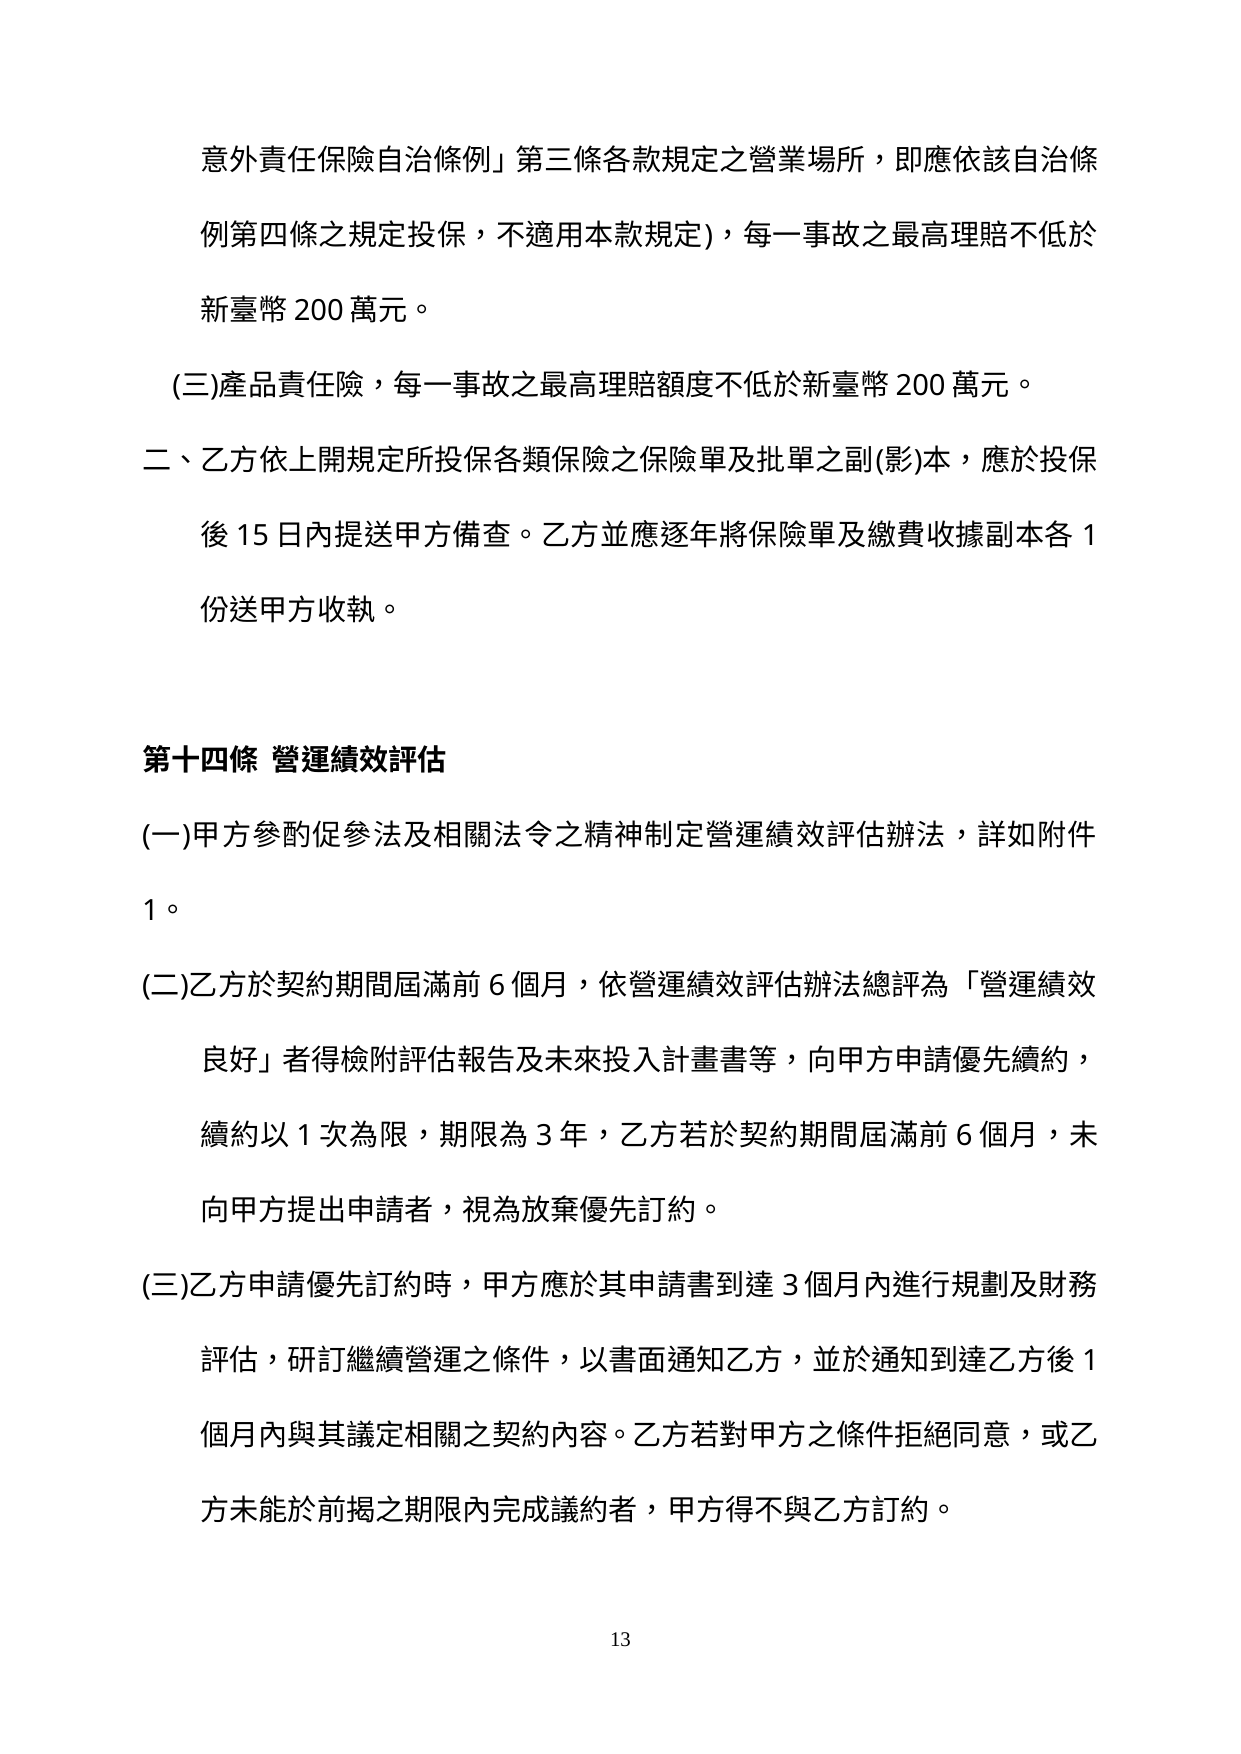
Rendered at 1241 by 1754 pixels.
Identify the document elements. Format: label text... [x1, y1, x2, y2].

text (三)產品責任險，每一事故之最高理賠額度不低於新臺幣200萬元。 [142, 345, 1098, 420]
text 第十四條 營運績效評估 [142, 720, 1098, 795]
text (三)乙方申請優先訂約時，甲方應於其申請書到達3個月內進行規劃及財務評估，研訂繼續營運之條件，以書面通知乙方，並於通知到達乙方後1個月內與其議定相關之契約內容。乙方若對甲方之條件拒絕同意，或乙方未能於前揭之期限內完成議約者，甲方得不與乙方訂約。 [142, 1245, 1098, 1545]
text 二、乙方依上開規定所投保各類保險之保險單及批單之副(影)本，應於投保後15日內提送甲方備查。乙方並應逐年將保險單及繳費收據副本各1份送甲方收執。 [142, 420, 1098, 645]
text (一)甲方參酌促參法及相關法令之精神制定營運績效評估辦法，詳如附件1。 [142, 795, 1098, 945]
text (二)乙方於契約期間屆滿前6個月，依營運績效評估辦法總評為「營運績效良好」者得檢附評估報告及未來投入計畫書等，向甲方申請優先續約，續約以1次為限，期限為3年，乙方若於契約期間屆滿前6個月，未向甲方提出申請者，視為放棄優先訂約。 [142, 945, 1098, 1245]
text 意外責任保險自治條例」第三條各款規定之營業場所，即應依該自治條例第四條之規定投保，不適用本款規定)，每一事故之最高理賠不低於新臺幣200萬元。 [142, 120, 1098, 345]
